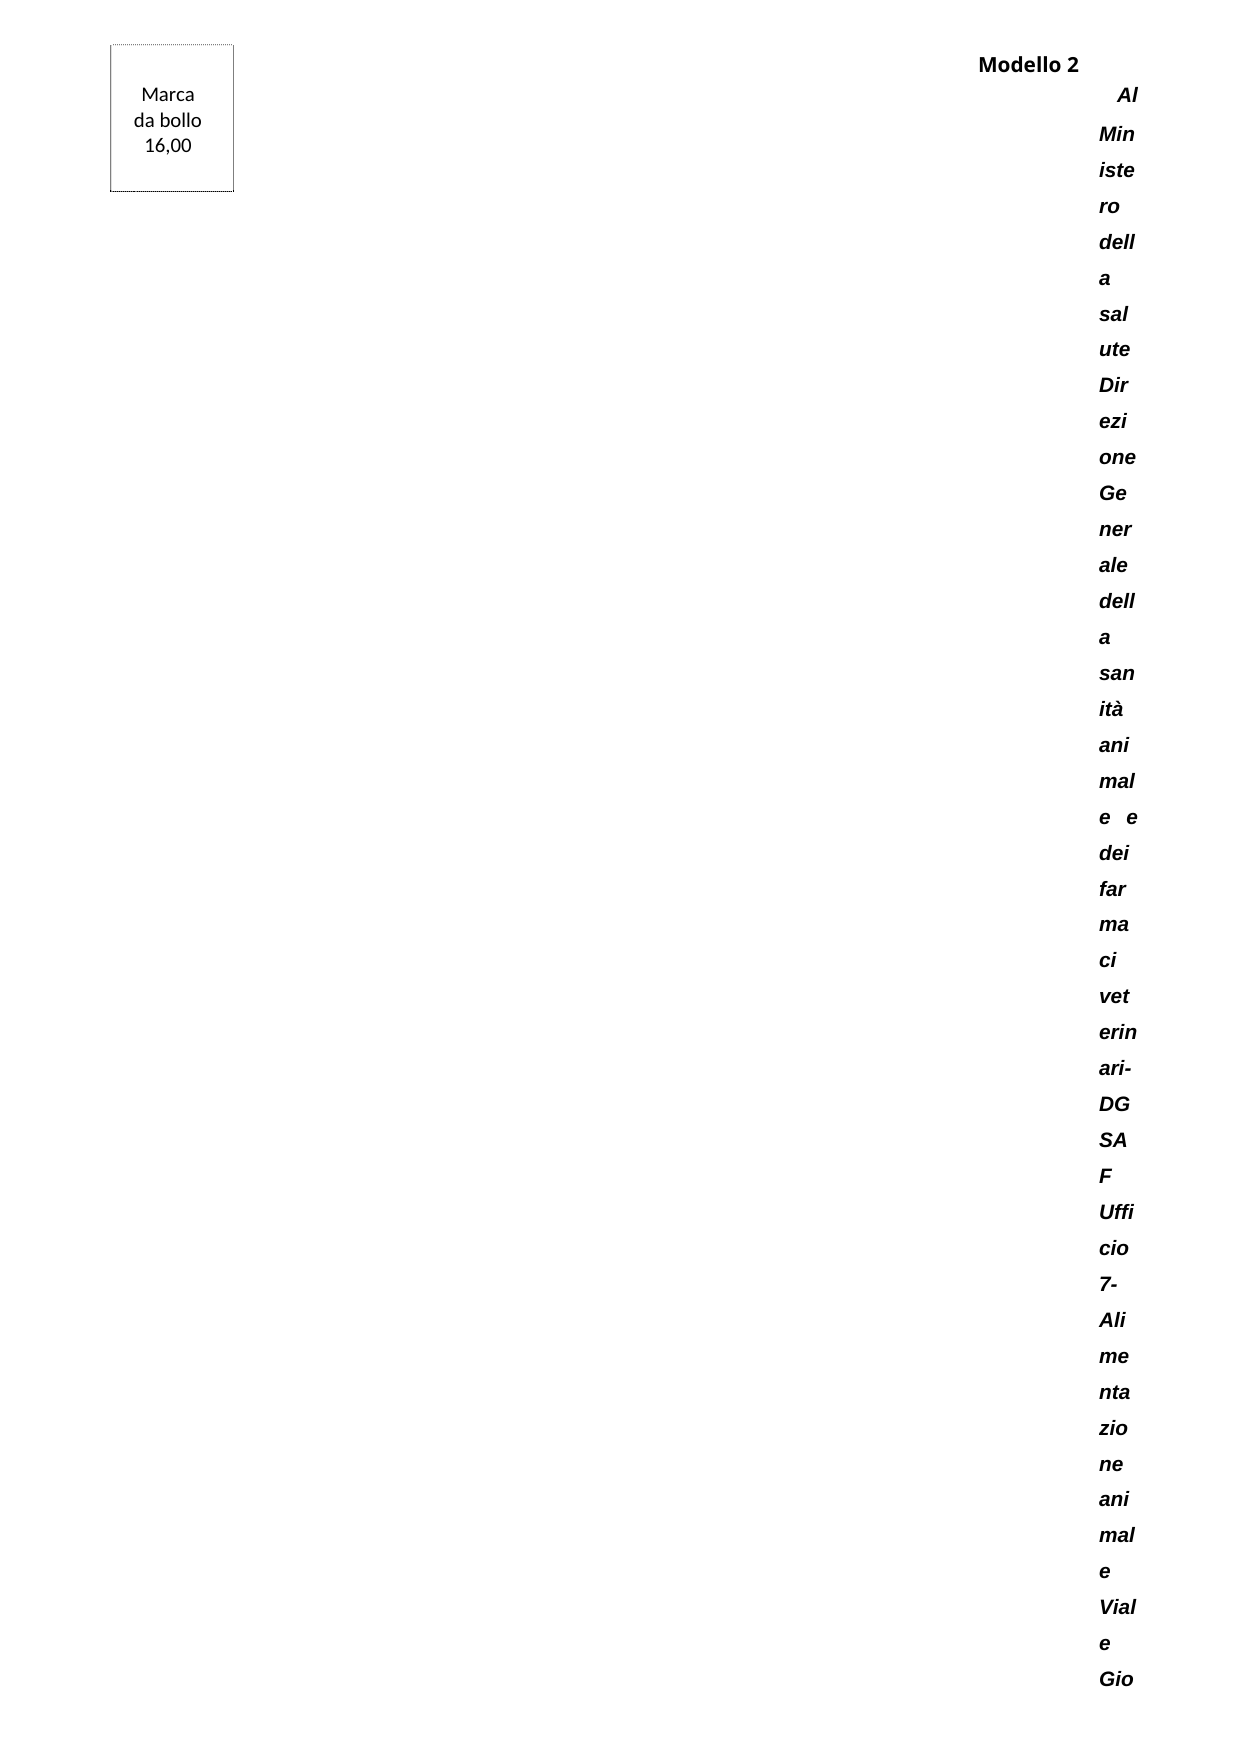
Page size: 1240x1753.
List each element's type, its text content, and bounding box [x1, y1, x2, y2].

text Al Ministero della salute [1099, 78, 1139, 361]
text Direzione Generale della sanità animale e dei farmaci veterinari-DGSAF Ufficio 7- Alimentazione animale [1099, 373, 1139, 1583]
text Modello 2 [978, 50, 1139, 78]
text Viale Gio [1099, 1595, 1139, 1691]
